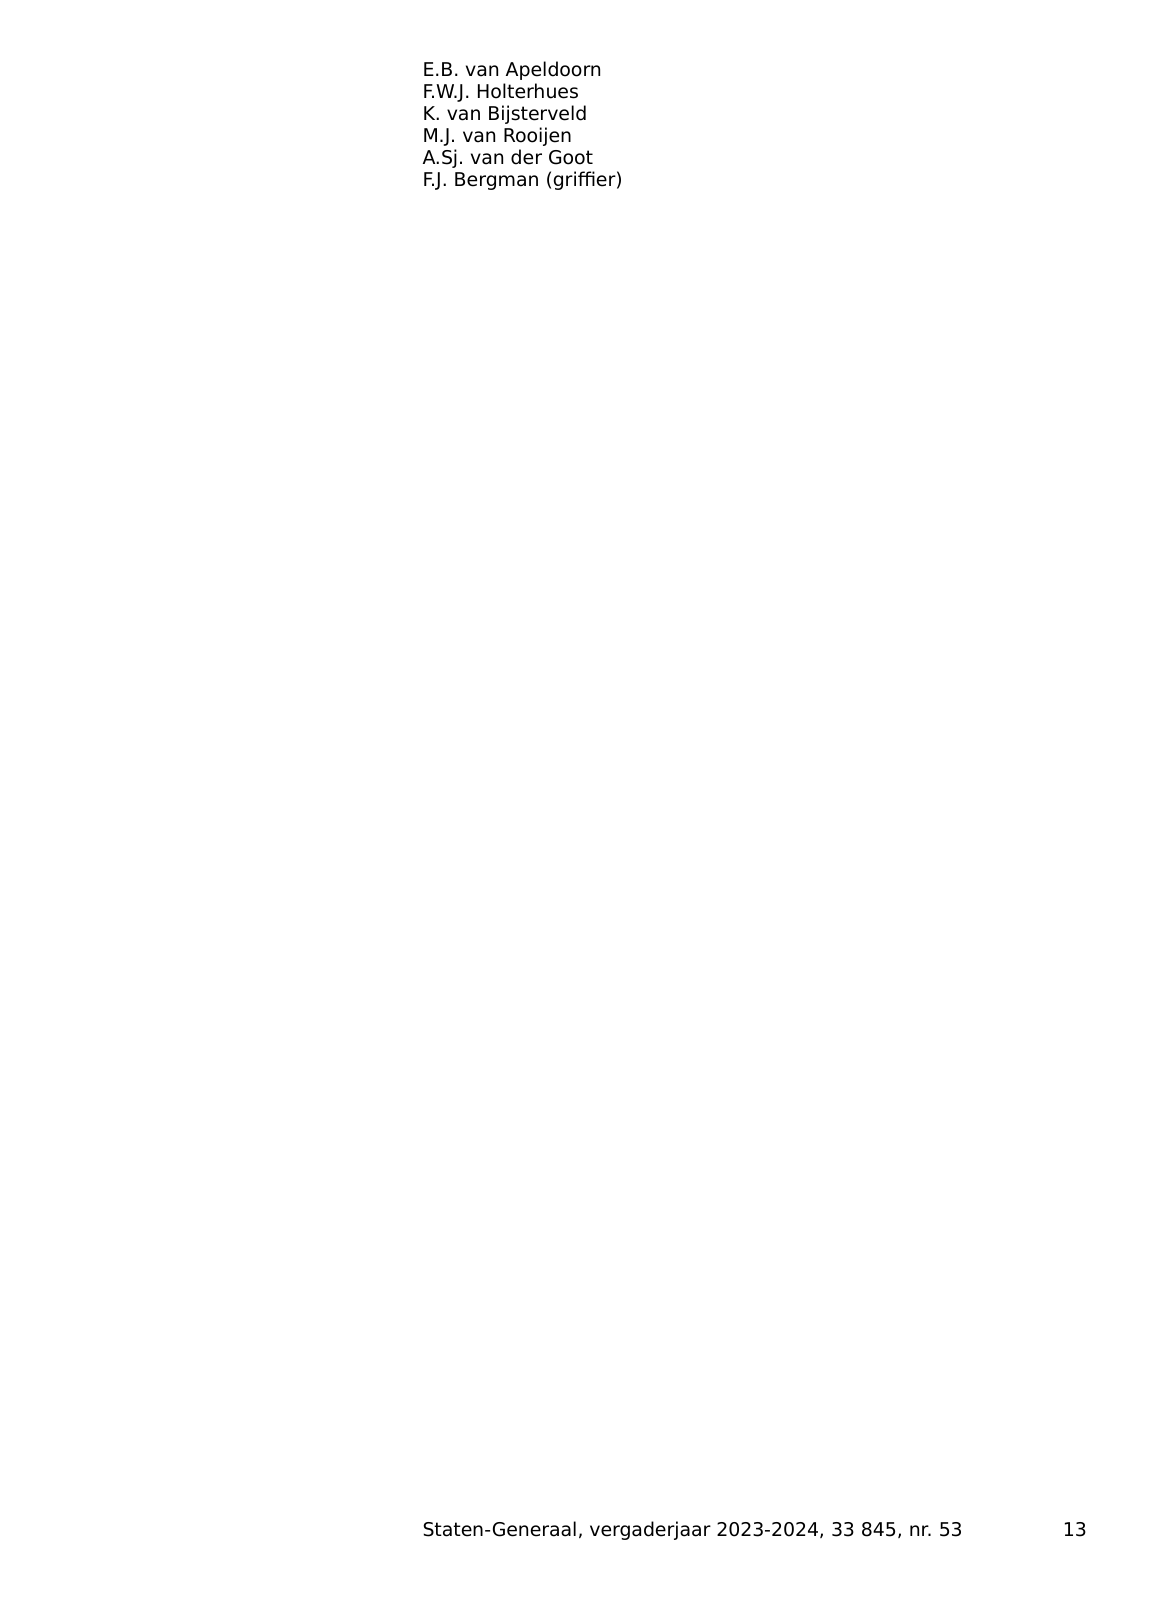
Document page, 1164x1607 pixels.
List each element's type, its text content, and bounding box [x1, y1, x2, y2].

text F.W.J. Holterhues [422, 81, 1087, 103]
text E.B. van Apeldoorn [422, 59, 1087, 81]
text M.J. van Rooijen [422, 125, 1087, 147]
text F.J. Bergman (griffier) [422, 169, 1087, 191]
text K. van Bijsterveld [422, 103, 1087, 125]
text A.Sj. van der Goot [422, 147, 1087, 169]
